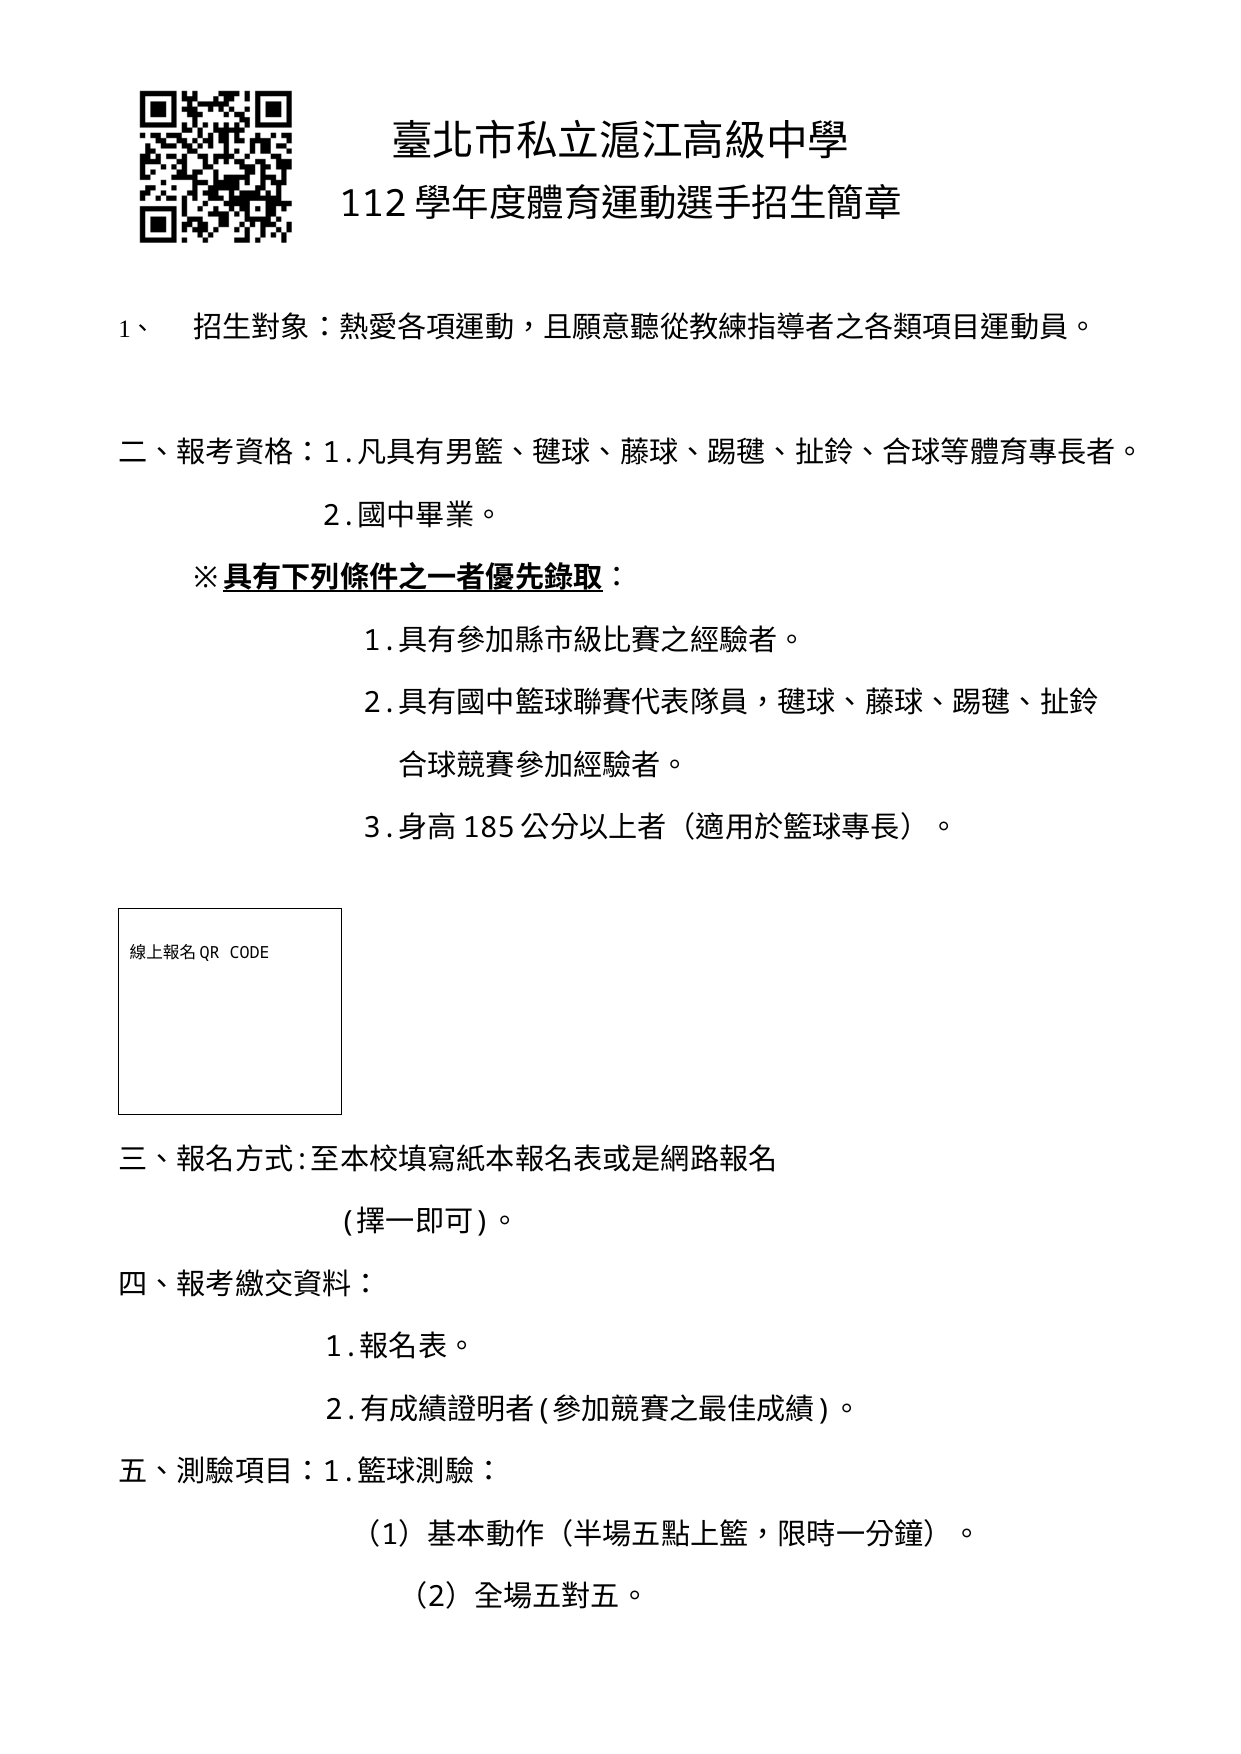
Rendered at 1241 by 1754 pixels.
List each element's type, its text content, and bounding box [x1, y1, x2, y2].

list 招生對象：熱愛各項運動，且願意聽從教練指導者之各類項目運動員。 [118, 283, 1122, 346]
text （2）全場五對五。 [118, 1552, 1122, 1615]
text 1.具有參加縣市級比賽之經驗者。 [118, 596, 1122, 658]
text 112學年度體育運動選手招生簡章 [304, 158, 1122, 221]
text [118, 158, 127, 221]
text 合球競賽參加經驗者。 [118, 721, 1122, 783]
text 3.身高185公分以上者（適用於籃球專長）。 [118, 783, 1122, 846]
text (擇一即可)。 [193, 1177, 1122, 1240]
text 2.具有國中籃球聯賽代表隊員，毽球、藤球、踢毽、扯鈴 [118, 658, 1122, 721]
table_header 線上報名QR CODE [119, 909, 341, 1114]
text （1）基本動作（半場五點上籃，限時一分鐘）。 [352, 1490, 1122, 1552]
text 2.國中畢業。 [118, 471, 1122, 533]
text 四、報考繳交資料： [118, 1240, 1122, 1302]
text 二、報考資格：1.凡具有男籃、毽球、藤球、踢毽、扯鈴、合球等體育專長者。 [118, 408, 1122, 471]
text 2.有成績證明者(參加競賽之最佳成績)。 [217, 1365, 1122, 1427]
text 五、測驗項目：1.籃球測驗： [118, 1427, 1122, 1490]
text ※具有下列條件之一者優先錄取： [118, 533, 1122, 596]
text 三、報名方式:至本校填寫紙本報名表或是網路報名 [118, 1115, 1122, 1177]
text 1.報名表。 [118, 1302, 1122, 1365]
text 臺北市私立滬江高級中學 [304, 96, 1122, 158]
text [118, 96, 127, 158]
